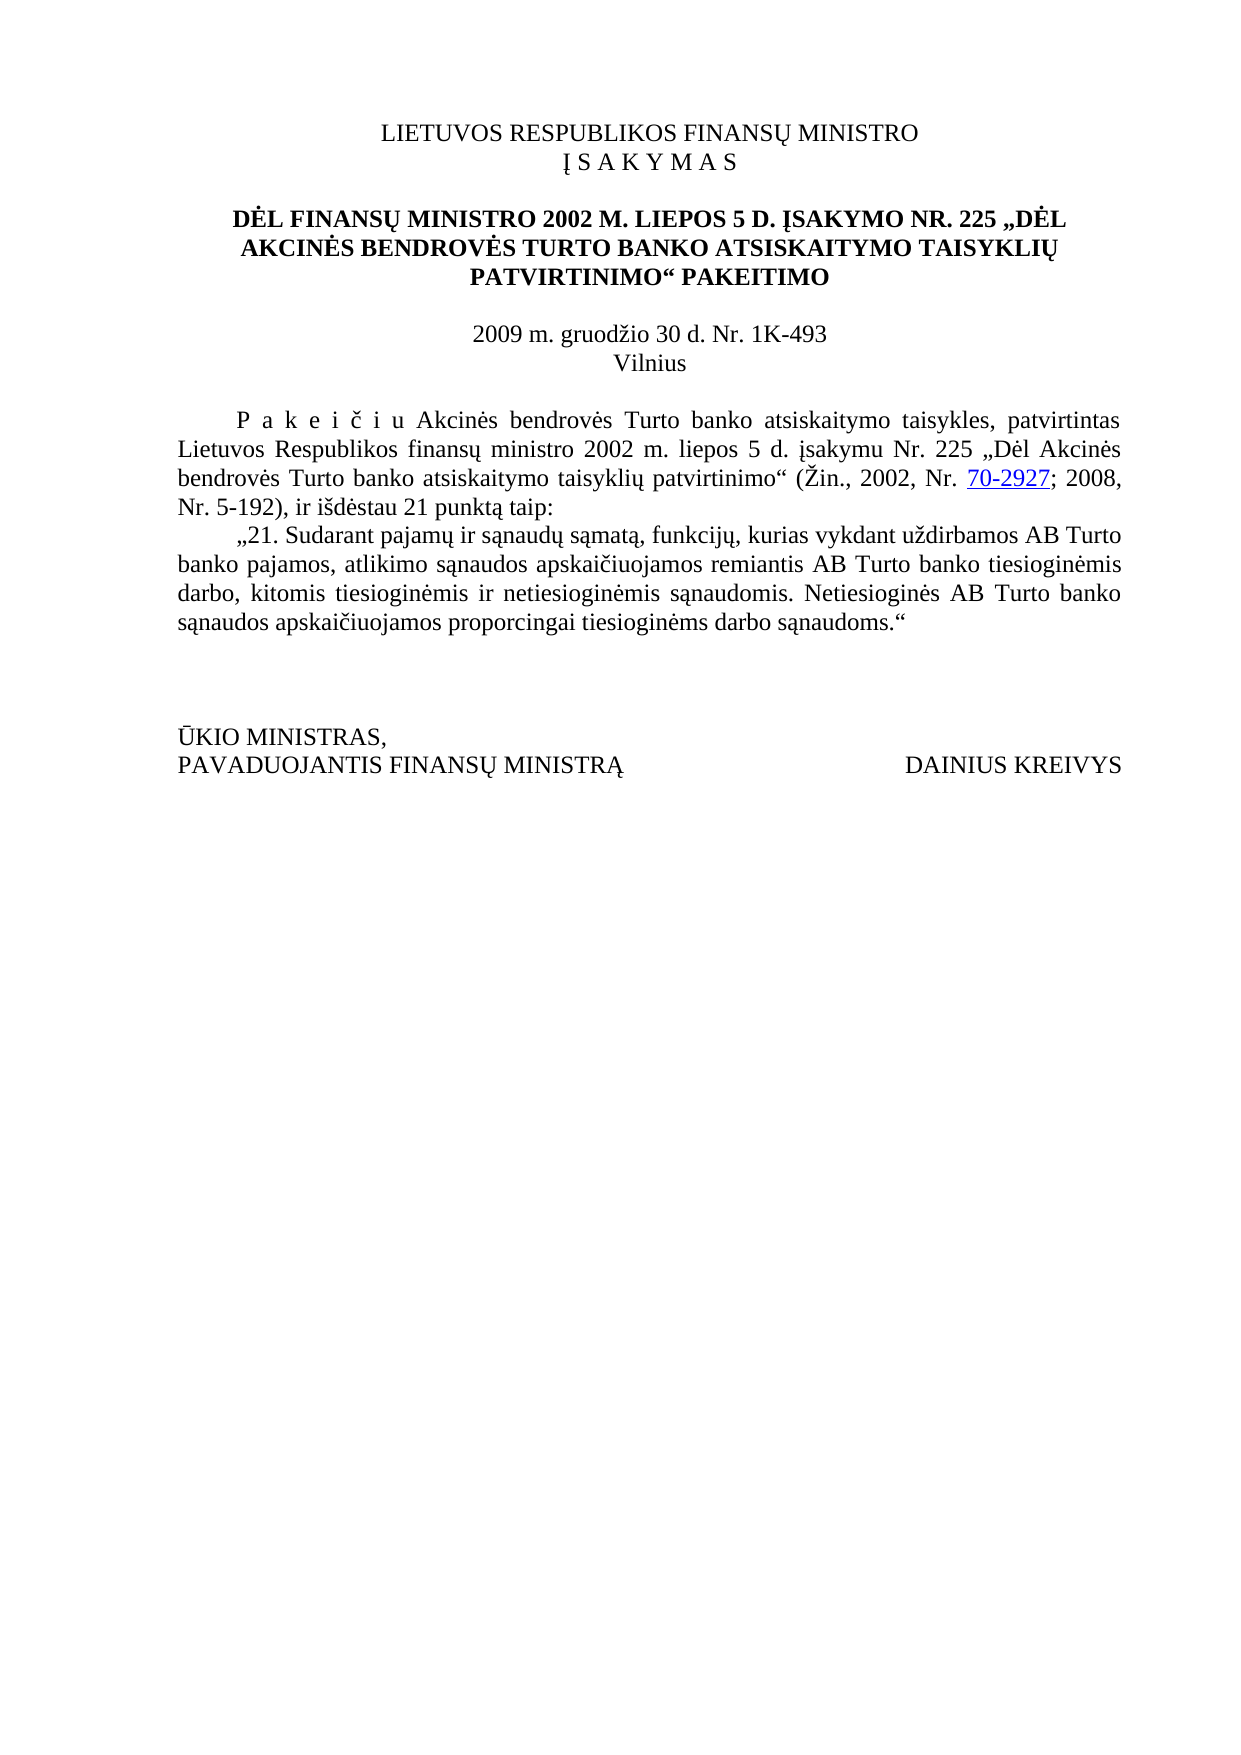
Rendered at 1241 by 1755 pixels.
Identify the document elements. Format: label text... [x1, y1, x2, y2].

text DĖL FINANSŲ MINISTRO 2002 M. LIEPOS 5 D. ĮSAKYMO Nr. 225 „DĖL AKCINĖS BENDROVĖS TURTO BANKO ATSISKAITYMO TAISYKLIŲ PATVIRTINIMO“ PAKEITIMO [177, 204, 1122, 291]
text Vilnius [177, 348, 1122, 377]
text „21. Sudarant pajamų ir sąnaudų sąmatą, funkcijų, kurias vykdant uždirbamos AB Turto banko pajamos, atlikimo sąnaudos apskaičiuojamos remiantis AB Turto banko tiesioginėmis darbo, kitomis tiesioginėmis ir netiesioginėmis sąnaudomis. Netiesioginės AB Turto banko sąnaudos apskaičiuojamos proporcingai tiesioginėms darbo sąnaudoms.“ [177, 521, 1122, 636]
text PAVADUOJANTIS FINANSŲ MINISTRĄ DAINIUS KREIVYS [177, 751, 1122, 779]
text Į S A K Y M A S [177, 147, 1122, 176]
text 2009 m. gruodžio 30 d. Nr. 1K-493 [177, 319, 1122, 348]
text P a k e i č i u Akcinės bendrovės Turto banko atsiskaitymo taisykles, patvirtintas Lietuvos Respublikos finansų ministro 2002 m. liepos 5 d. įsakymu Nr. 225 „Dėl Akcinės bendrovės Turto banko atsiskaitymo taisyklių patvirtinimo“ (Žin., 2002, Nr. 70-2927; 2008, Nr. 5-192), ir išdėstau 21 punktą taip: [177, 406, 1122, 521]
text LIETUVOS RESPUBLIKOS FINANSŲ MINISTRO [177, 118, 1122, 147]
text ŪKIO MINISTRAS, [177, 722, 1122, 751]
